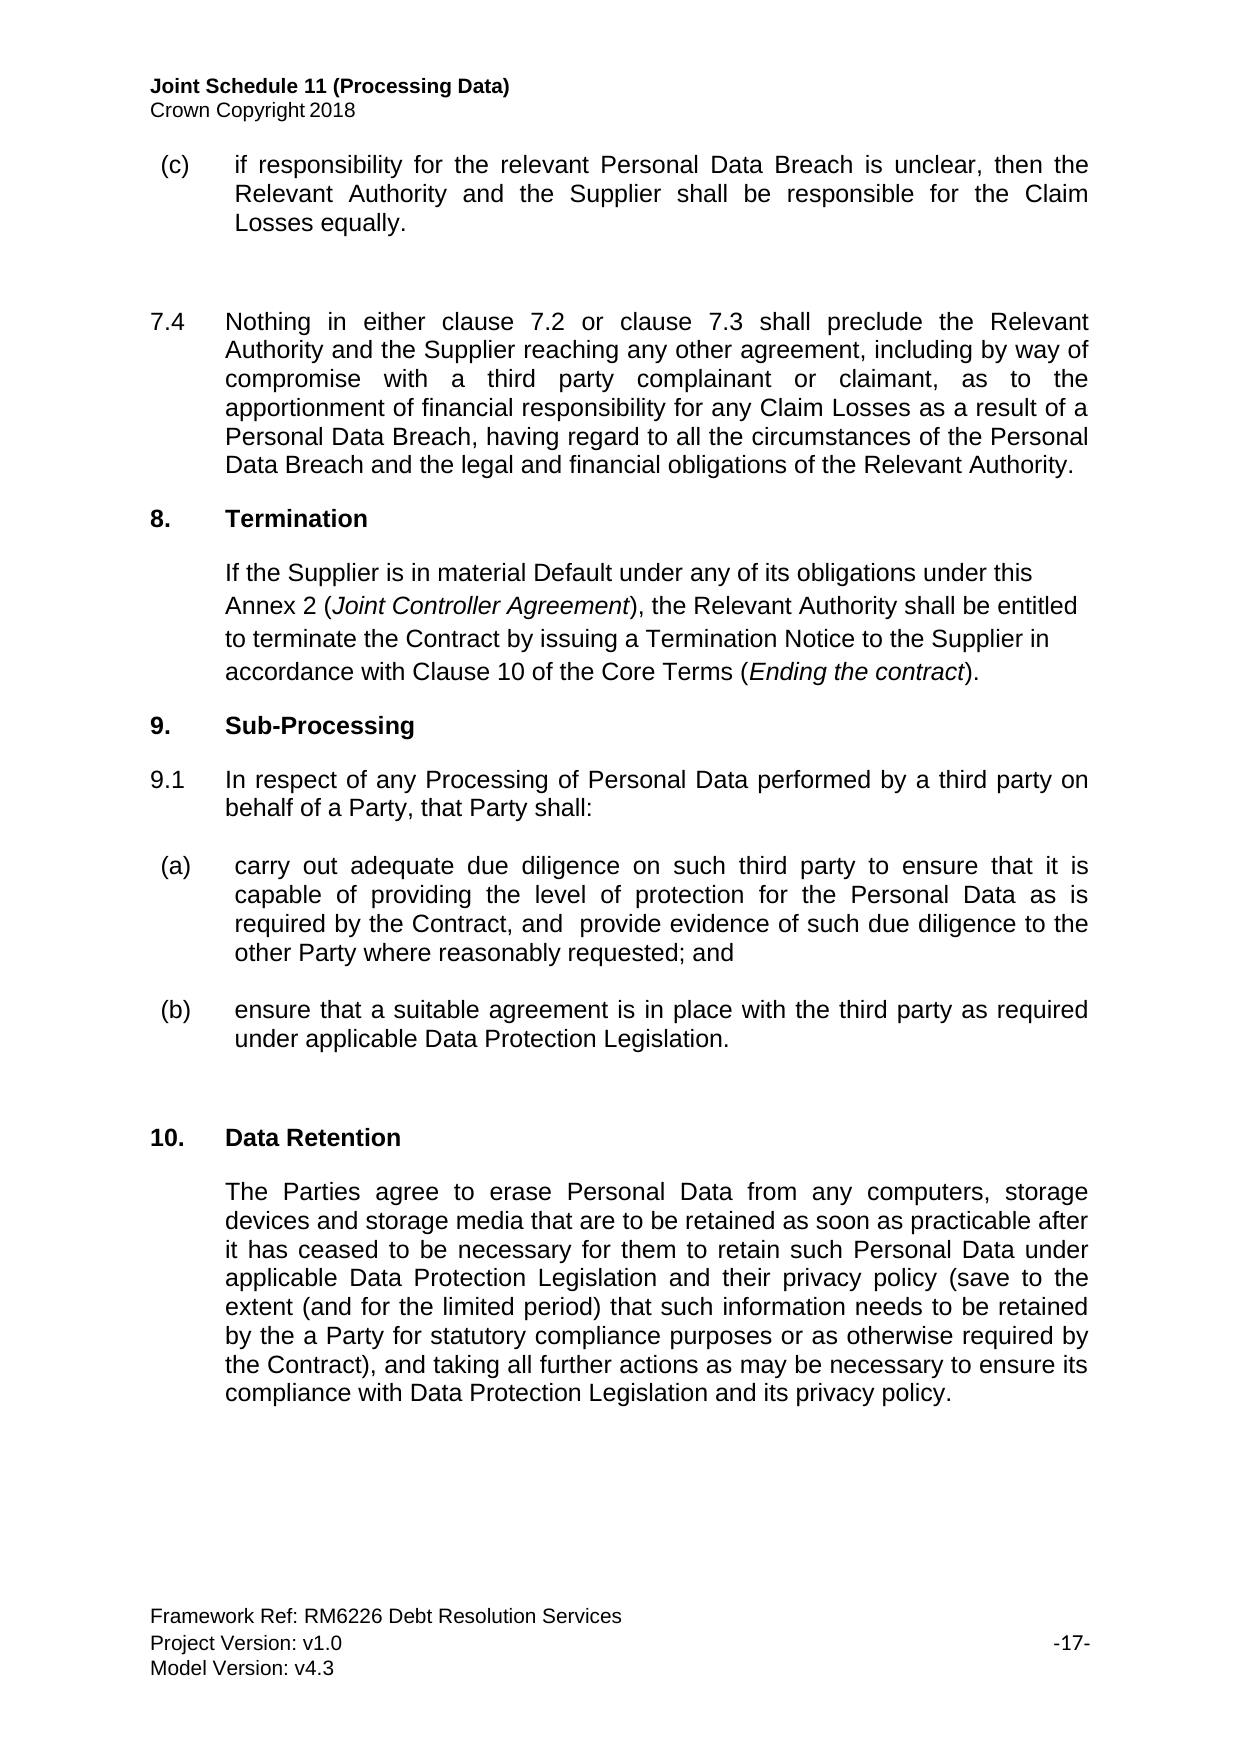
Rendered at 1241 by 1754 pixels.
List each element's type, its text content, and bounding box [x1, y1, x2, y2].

list Data Retention [150, 1123, 1090, 1152]
text If the Supplier is in material Default under any of its obligations under this Annex 2 (Joint Controller Agreement), the Relevant Authority shall be entitled to terminate the Contract by issuing a Termination Notice to the Supplier in accordance with Clause 10 of the Core Terms (Ending the contract). [225, 558, 1090, 686]
list In respect of any Processing of Personal Data performed by a third party on behalf of a Party, that Party shall: [150, 764, 1090, 822]
list carry out adequate due diligence on such third party to ensure that it is capable of providing the level of protection for the Personal Data as is required by the Contract, and provide evidence of such due diligence to the other Party where reasonably requested; and [160, 851, 1090, 966]
text The Parties agree to erase Personal Data from any computers, storage devices and storage media that are to be retained as soon as practicable after it has ceased to be necessary for them to retain such Personal Data under applicable Data Protection Legislation and their privacy policy (save to the extent (and for the limited period) that such information needs to be retained by the a Party for statutory compliance purposes or as otherwise required by the Contract), and taking all further actions as may be necessary to ensure its compliance with Data Protection Legislation and its privacy policy. [225, 1177, 1090, 1407]
list if responsibility for the relevant Personal Data Breach is unclear, then the Relevant Authority and the Supplier shall be responsible for the Claim Losses equally. [160, 150, 1090, 236]
list Nothing in either clause 7.2 or clause 7.3 shall preclude the Relevant Authority and the Supplier reaching any other agreement, including by way of compromise with a third party complainant or claimant, as to the apportionment of financial responsibility for any Claim Losses as a result of a Personal Data Breach, having regard to all the circumstances of the Personal Data Breach and the legal and financial obligations of the Relevant Authority. [150, 307, 1090, 479]
list ensure that a suitable agreement is in place with the third party as required under applicable Data Protection Legislation. [160, 995, 1090, 1053]
list Termination [150, 504, 1090, 533]
list Sub-Processing [150, 711, 1090, 739]
